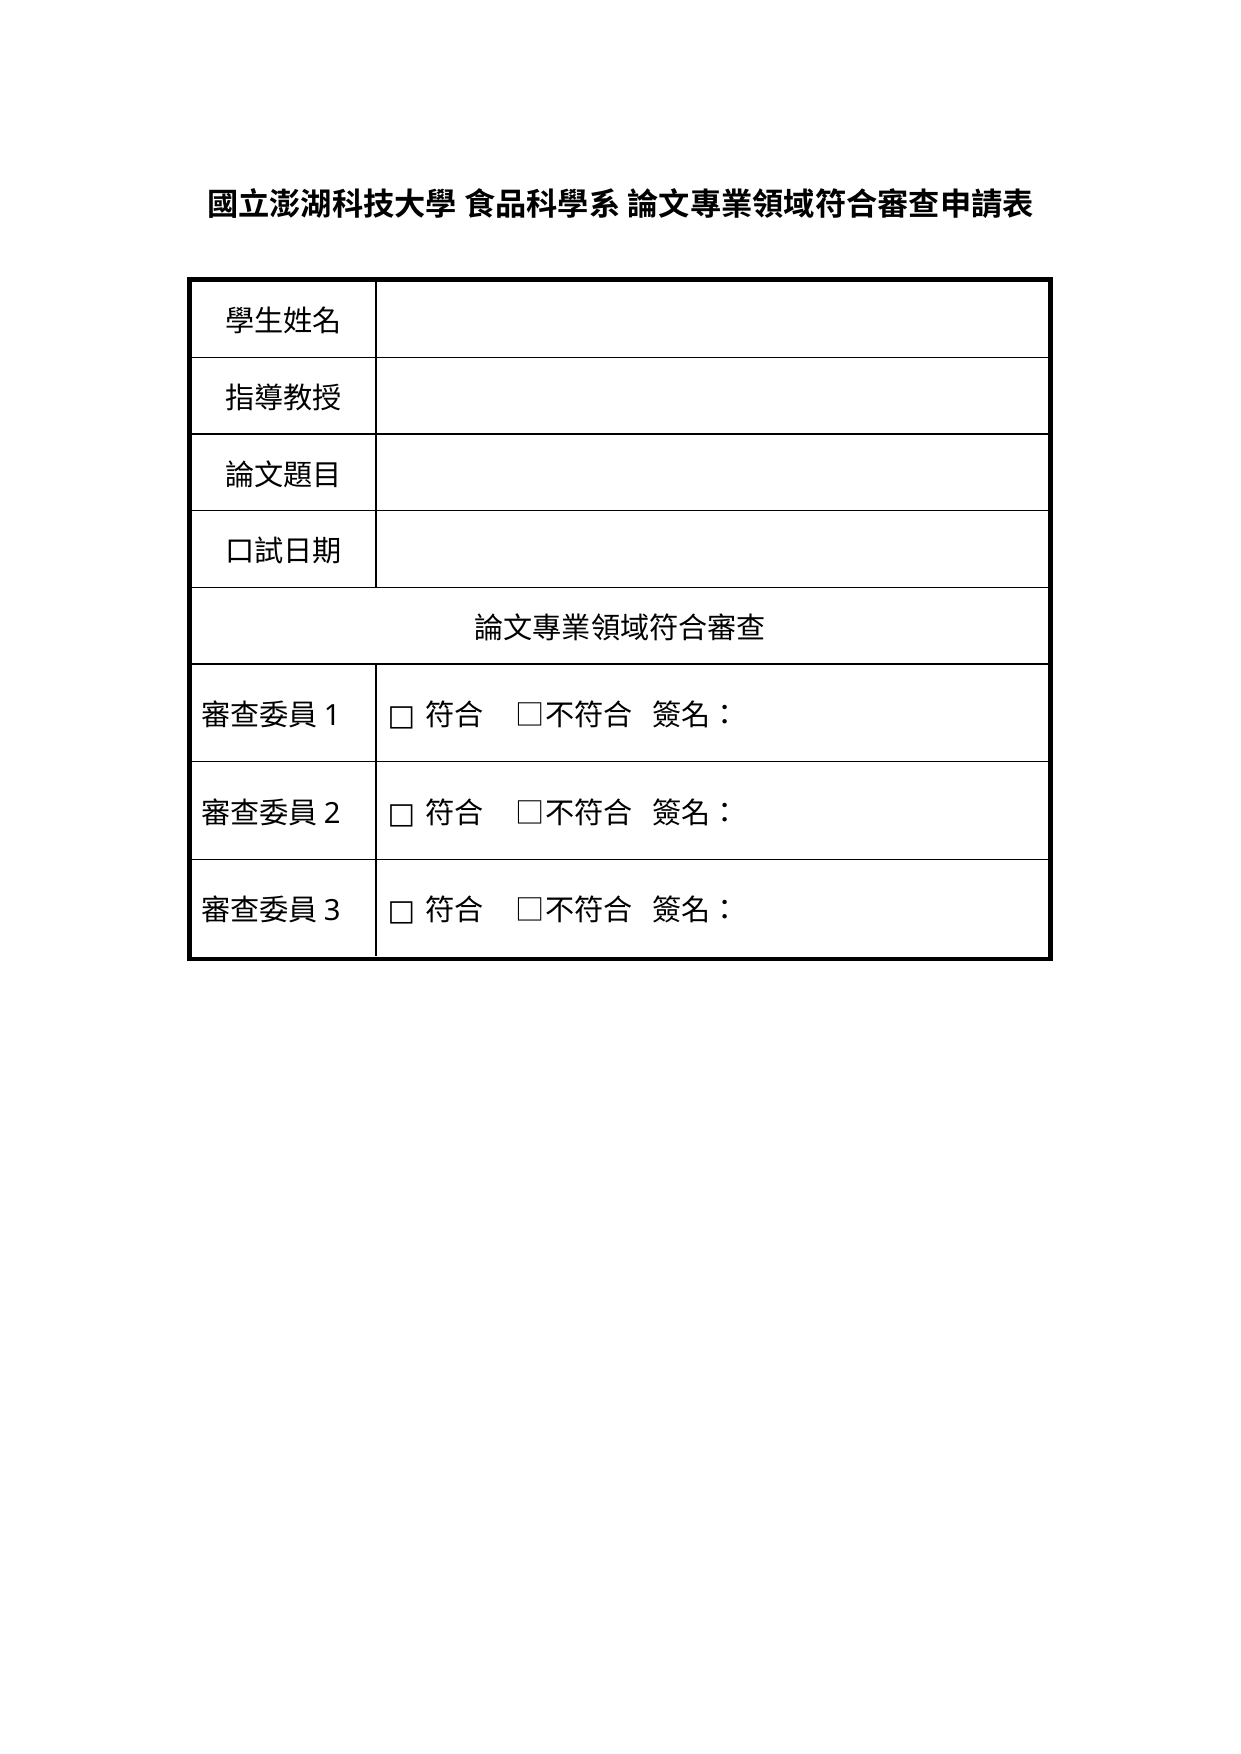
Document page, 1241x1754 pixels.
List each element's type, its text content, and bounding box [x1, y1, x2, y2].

table_cell 符合 □不符合 簽名： [377, 860, 1048, 956]
table_cell 符合 □不符合 簽名： [377, 762, 1048, 858]
text 國立澎湖科技大學 食品科學系 論文專業領域符合審查申請表 [187, 164, 1053, 239]
table_cell 口試日期 [192, 511, 375, 586]
table_cell [377, 511, 1048, 586]
table_header 學生姓名 [192, 282, 375, 357]
table_cell 審查委員2 [192, 762, 375, 858]
table_cell 論文題目 [192, 435, 375, 510]
table_cell 符合 □不符合 簽名： [377, 665, 1048, 761]
table_cell [377, 435, 1048, 510]
table_cell [377, 358, 1048, 433]
table_cell 論文專業領域符合審查 [192, 588, 1048, 663]
table_header [377, 282, 1048, 357]
table_cell 指導教授 [192, 358, 375, 433]
table_cell 審查委員3 [192, 860, 375, 956]
table_cell 審查委員1 [192, 665, 375, 761]
